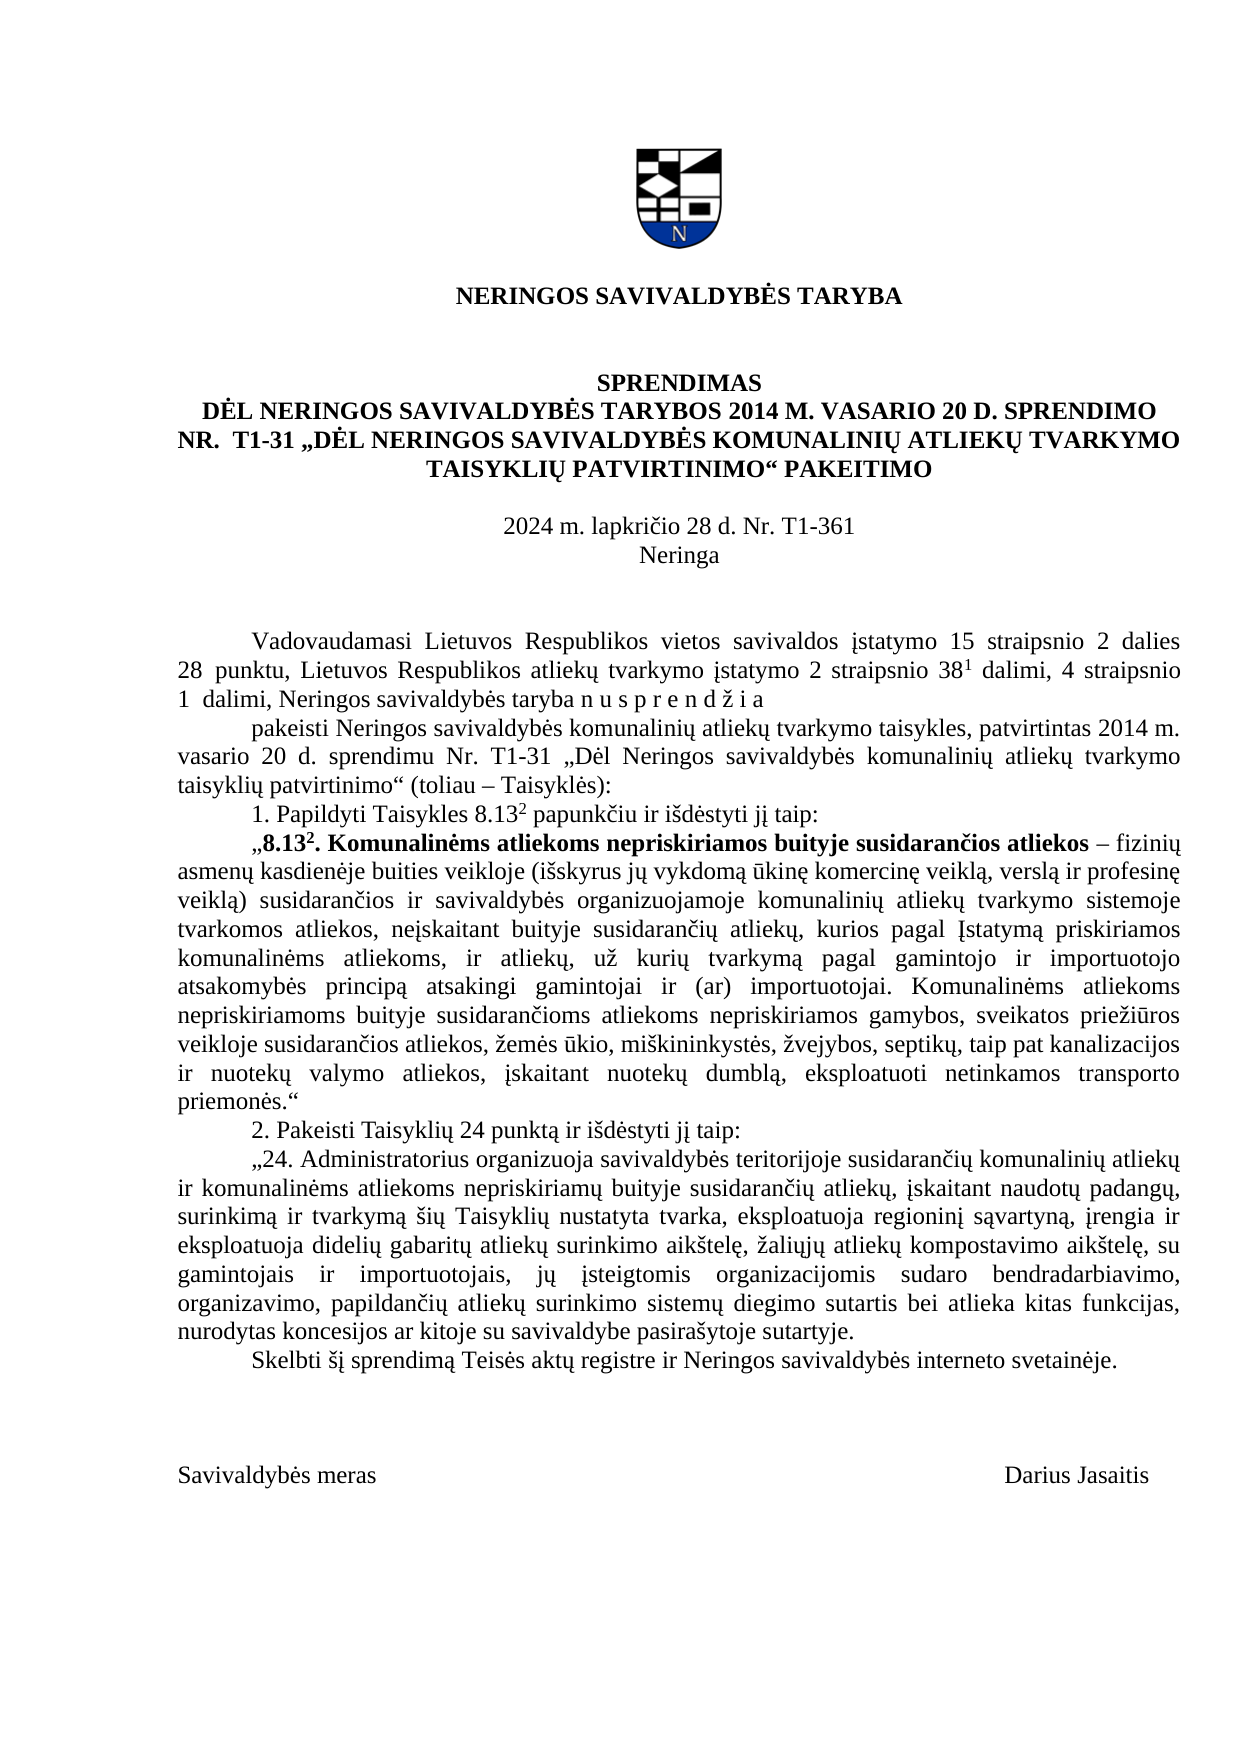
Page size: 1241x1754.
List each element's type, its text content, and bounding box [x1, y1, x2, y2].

text Vadovaudamasi Lietuvos Respublikos vietos savivaldos įstatymo 15 straipsnio 2 dalies 28*punktu, Lietuvos Respublikos atliekų tvarkymo įstatymo 2 straipsnio 381 dalimi, 4 straipsnio 1*dalimi, Neringos savivaldybės taryba nusprendžia [177, 626, 1181, 713]
text DĖL NERINGOS SAVIVALDYBĖS TARYBOS 2014 M. VASARIO 20 D. SPRENDIMO NR.*T1-31 „DĖL NERINGOS SAVIVALDYBĖS KOMUNALINIŲ ATLIEKŲ TVARKYMO TAISYKLIŲ PATVIRTINIMO“ PAKEITIMO [177, 396, 1181, 483]
text SPRENDIMAS [177, 368, 1181, 396]
text „8.132. Komunalinėms atliekoms nepriskiriamos buityje susidarančios atliekos – fizinių asmenų kasdienėje buities veikloje (išskyrus jų vykdomą ūkinę komercinę veiklą, verslą ir profesinę veiklą) susidarančios ir savivaldybės organizuojamoje komunalinių atliekų tvarkymo sistemoje tvarkomos atliekos, neįskaitant buityje susidarančių atliekų, kurios pagal Įstatymą priskiriamos komunalinėms atliekoms, ir atliekų, už kurių tvarkymą pagal gamintojo ir importuotojo atsakomybės principą atsakingi gamintojai ir (ar) importuotojai. Komunalinėms atliekoms nepriskiriamoms buityje susidarančioms atliekoms nepriskiriamos gamybos, sveikatos priežiūros veikloje susidarančios atliekos, žemės ūkio, miškininkystės, žvejybos, septikų, taip pat kanalizacijos ir nuotekų valymo atliekos, įskaitant nuotekų dumblą, eksploatuoti netinkamos transporto priemonės.“ [177, 828, 1181, 1115]
text „24. Administratorius organizuoja savivaldybės teritorijoje susidarančių komunalinių atliekų ir komunalinėms atliekoms nepriskiriamų buityje susidarančių atliekų, įskaitant naudotų padangų, surinkimą ir tvarkymą šių Taisyklių nustatyta tvarka, eksploatuoja regioninį sąvartyną, įrengia ir eksploatuoja didelių gabaritų atliekų surinkimo aikštelę, žaliųjų atliekų kompostavimo aikštelę, su gamintojais ir importuotojais, jų įsteigtomis organizacijomis sudaro bendradarbiavimo, organizavimo, papildančių atliekų surinkimo sistemų diegimo sutartis bei atlieka kitas funkcijas, nurodytas koncesijos ar kitoje su savivaldybe pasirašytoje sutartyje. [177, 1144, 1181, 1345]
text Savivaldybės meras Darius Jasaitis [177, 1460, 1181, 1489]
text Neringa [177, 540, 1181, 569]
text NERINGOS SAVIVALDYBĖS TARYBA [177, 281, 1181, 310]
text 2024 m. lapkričio 28 d. Nr. T1-361 [177, 511, 1181, 540]
text pakeisti Neringos savivaldybės komunalinių atliekų tvarkymo taisykles, patvirtintas 2014 m. vasario 20 d. sprendimu Nr. T1-31 „Dėl Neringos savivaldybės komunalinių atliekų tvarkymo taisyklių patvirtinimo“ (toliau – Taisyklės): [177, 713, 1181, 799]
text 1. Papildyti Taisykles 8.132 papunkčiu ir išdėstyti jį taip: [177, 799, 1181, 828]
text 2. Pakeisti Taisyklių 24 punktą ir išdėstyti jį taip: [177, 1115, 1181, 1144]
text Skelbti šį sprendimą Teisės aktų registre ir Neringos savivaldybės interneto svetainėje. [177, 1345, 1181, 1374]
